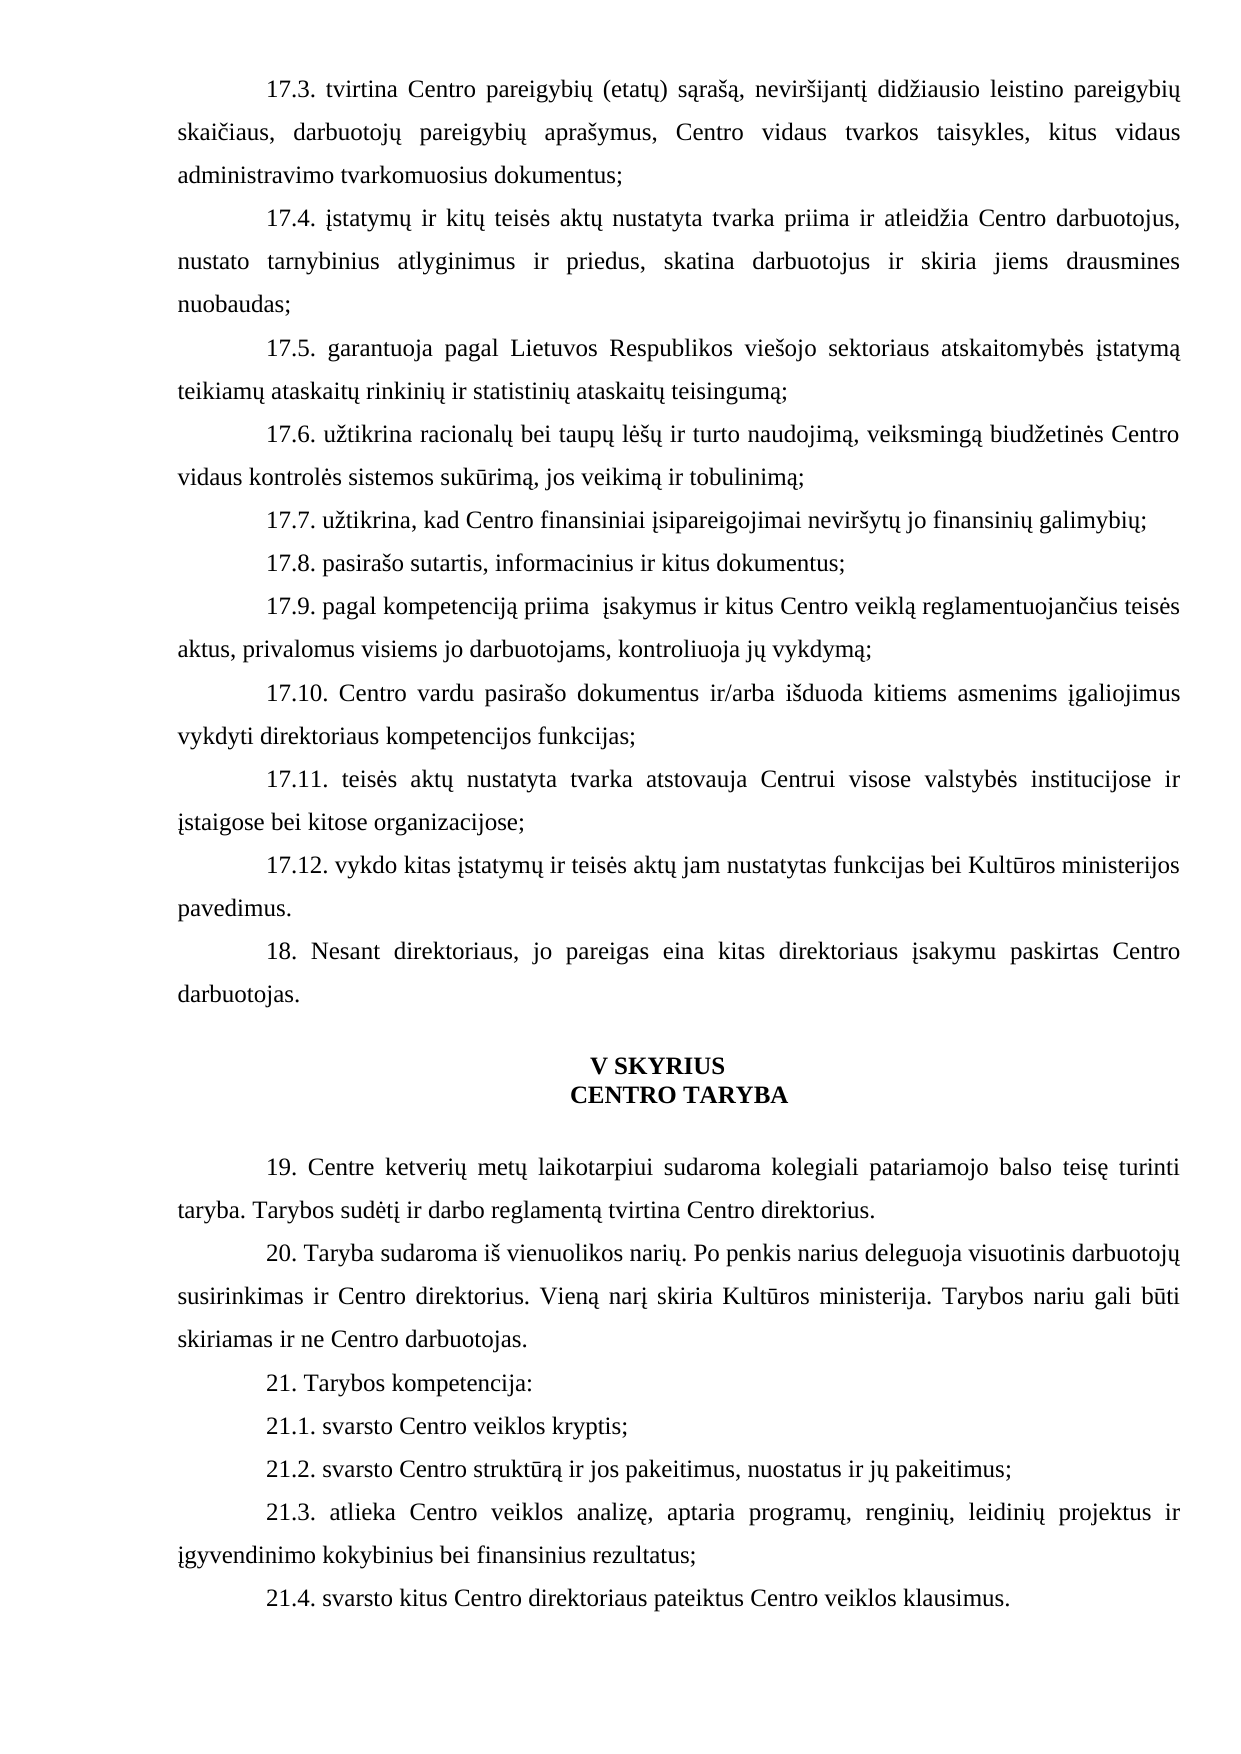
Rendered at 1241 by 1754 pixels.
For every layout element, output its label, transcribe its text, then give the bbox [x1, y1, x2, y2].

text 20. Taryba sudaroma iš vienuolikos narių. Po penkis narius deleguoja visuotinis darbuotojų susirinkimas ir Centro direktorius. Vieną narį skiria Kultūros ministerija. Tarybos nariu gali būti skiriamas ir ne Centro darbuotojas. [177, 1238, 1181, 1353]
text CENTRO TARYBA [177, 1080, 1181, 1109]
text 21.4. svarsto kitus Centro direktoriaus pateiktus Centro veiklos klausimus. [177, 1583, 1181, 1612]
text V SKYRIUS [177, 1051, 1181, 1080]
text 17.8. pasirašo sutartis, informacinius ir kitus dokumentus; [177, 548, 1181, 577]
text 21.3. atlieka Centro veiklos analizę, aptaria programų, renginių, leidinių projektus ir įgyvendinimo kokybinius bei finansinius rezultatus; [177, 1497, 1181, 1569]
text 18. Nesant direktoriaus, jo pareigas eina kitas direktoriaus įsakymu paskirtas Centro darbuotojas. [177, 936, 1181, 1008]
text 17.3. tvirtina Centro pareigybių (etatų) sąrašą, neviršijantį didžiausio leistino pareigybių skaičiaus, darbuotojų pareigybių aprašymus, Centro vidaus tvarkos taisykles, kitus vidaus administravimo tvarkomuosius dokumentus; [177, 74, 1181, 189]
text 21.1. svarsto Centro veiklos kryptis; [177, 1411, 1181, 1439]
text 21. Tarybos kompetencija: [177, 1368, 1181, 1396]
text 17.12. vykdo kitas įstatymų ir teisės aktų jam nustatytas funkcijas bei Kultūros ministerijos pavedimus. [177, 850, 1181, 922]
text 21.2. svarsto Centro struktūrą ir jos pakeitimus, nuostatus ir jų pakeitimus; [177, 1454, 1181, 1483]
text 17.6. užtikrina racionalų bei taupų lėšų ir turto naudojimą, veiksmingą biudžetinės Centro vidaus kontrolės sistemos sukūrimą, jos veikimą ir tobulinimą; [177, 419, 1181, 491]
text 17.7. užtikrina, kad Centro finansiniai įsipareigojimai neviršytų jo finansinių galimybių; [177, 505, 1181, 534]
text 17.5. garantuoja pagal Lietuvos Respublikos viešojo sektoriaus atskaitomybės įstatymą teikiamų ataskaitų rinkinių ir statistinių ataskaitų teisingumą; [177, 333, 1181, 404]
text 17.10. Centro vardu pasirašo dokumentus ir/arba išduoda kitiems asmenims įgaliojimus vykdyti direktoriaus kompetencijos funkcijas; [177, 678, 1181, 749]
text 19. Centre ketverių metų laikotarpiui sudaroma kolegiali patariamojo balso teisę turinti taryba. Tarybos sudėtį ir darbo reglamentą tvirtina Centro direktorius. [177, 1152, 1181, 1224]
text 17.4. įstatymų ir kitų teisės aktų nustatyta tvarka priima ir atleidžia Centro darbuotojus, nustato tarnybinius atlyginimus ir priedus, skatina darbuotojus ir skiria jiems drausmines nuobaudas; [177, 203, 1181, 318]
text 17.11. teisės aktų nustatyta tvarka atstovauja Centrui visose valstybės institucijose ir įstaigose bei kitose organizacijose; [177, 764, 1181, 836]
text 17.9. pagal kompetenciją priima įsakymus ir kitus Centro veiklą reglamentuojančius teisės aktus, privalomus visiems jo darbuotojams, kontroliuoja jų vykdymą; [177, 591, 1181, 663]
